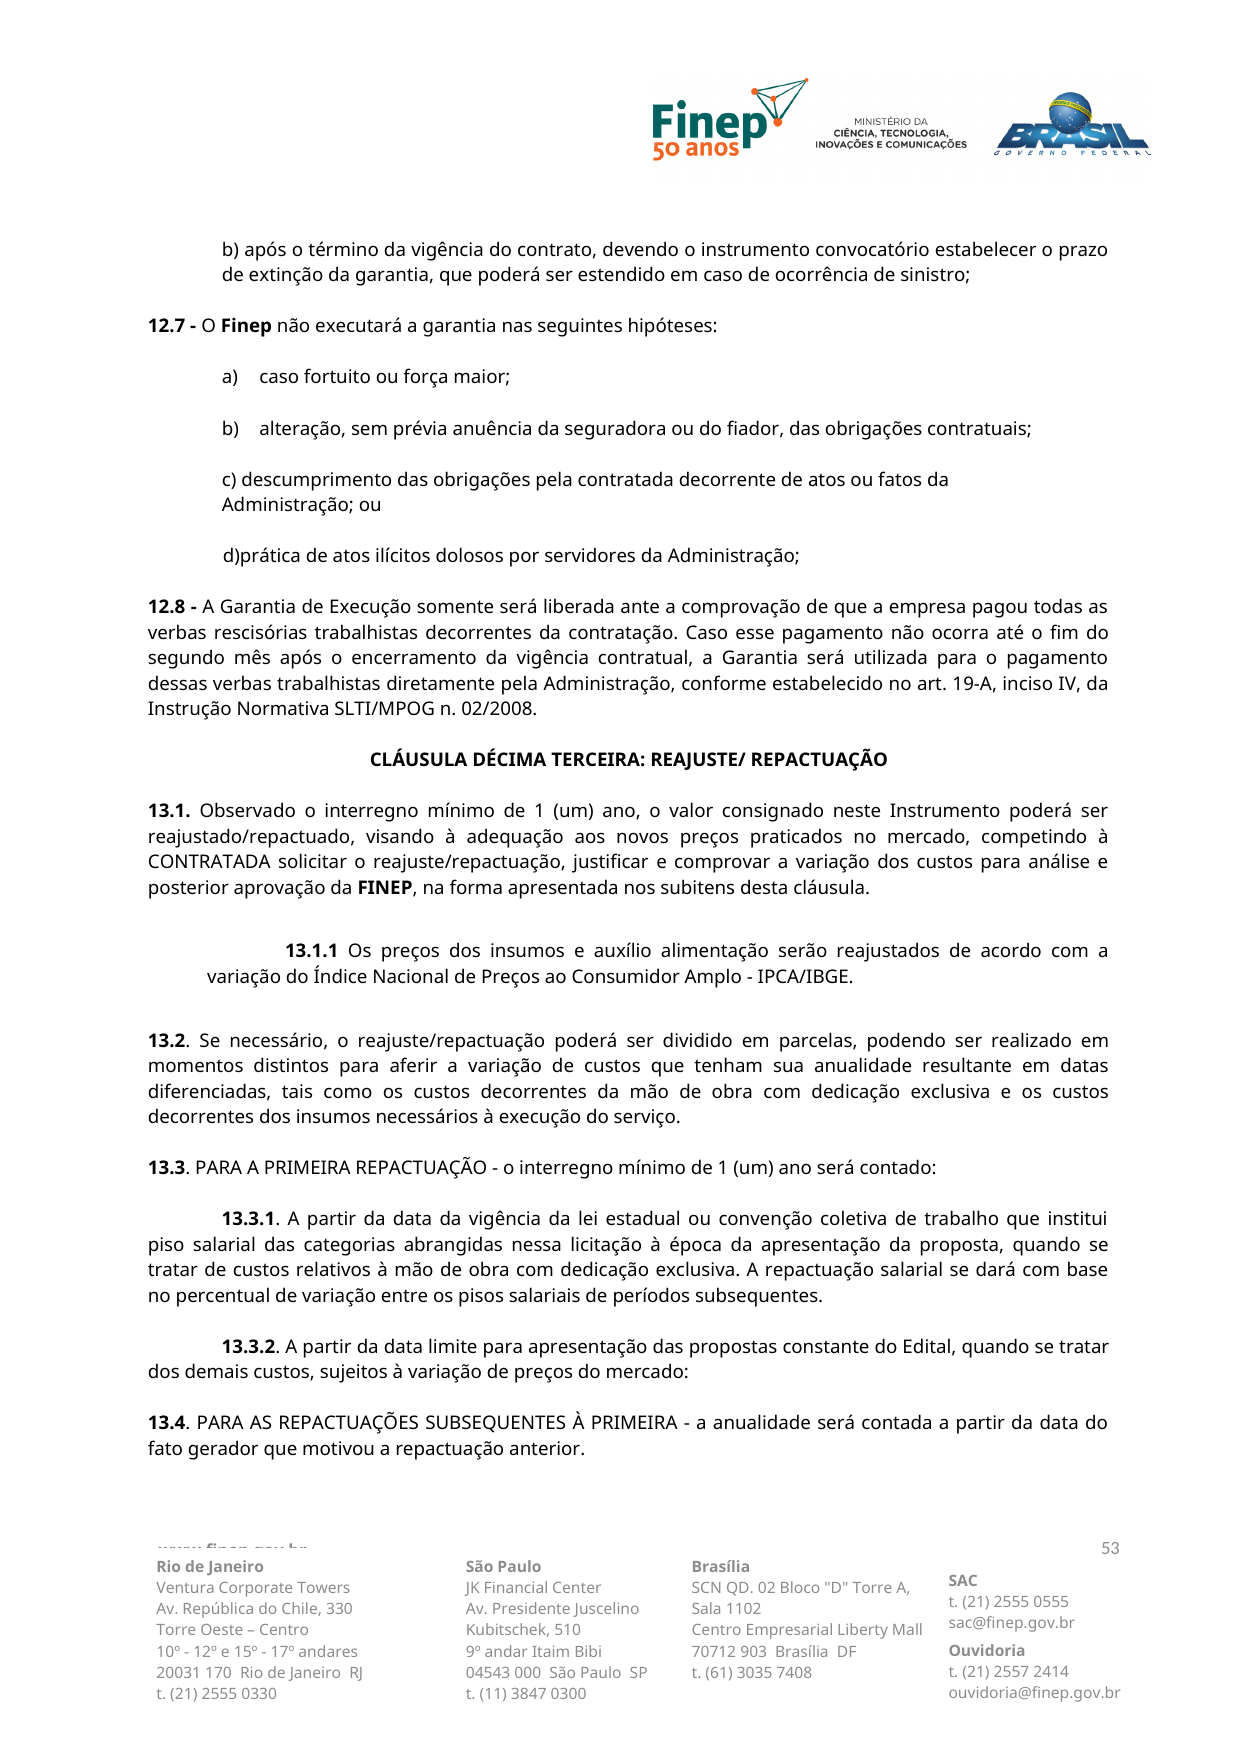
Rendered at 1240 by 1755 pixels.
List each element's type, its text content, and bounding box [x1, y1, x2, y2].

text b) após o término da vigência do contrato, devendo o instrumento convocatório estabelecer o prazo de extinção da garantia, que poderá ser estendido em caso de ocorrência de sinistro; [222, 236, 1110, 287]
list caso fortuito ou força maior; [222, 364, 1110, 389]
text 13.2. Se necessário, o reajuste/repactuação poderá ser dividido em parcelas, podendo ser realizado em momentos distintos para aferir a variação de custos que tenham sua anualidade resultante em datas diferenciadas, tais como os custos decorrentes da mão de obra com dedicação exclusiva e os custos decorrentes dos insumos necessários à execução do serviço. [148, 1027, 1110, 1129]
text d)prática de atos ilícitos dolosos por servidores da Administração; [223, 542, 1110, 568]
text 13.1.1 Os preços dos insumos e auxílio alimentação serão reajustados de acordo com a variação do Índice Nacional de Preços ao Consumidor Amplo - IPCA/IBGE. [207, 938, 1110, 989]
text 13.1. Observado o interregno mínimo de 1 (um) ano, o valor consignado neste Instrumento poderá ser reajustado/repactuado, visando à adequação aos novos preços praticados no mercado, competindo à CONTRATADA solicitar o reajuste/repactuação, justificar e comprovar a variação dos custos para análise e posterior aprovação da FINEP, na forma apresentada nos subitens desta cláusula. [148, 798, 1110, 900]
text 13.3.1. A partir da data da vigência da lei estadual ou convenção coletiva de trabalho que institui piso salarial das categorias abrangidas nessa licitação à época da apresentação da proposta, quando se tratar de custos relativos à mão de obra com dedicação exclusiva. A repactuação salarial se dará com base no percentual de variação entre os pisos salariais de períodos subsequentes. [148, 1206, 1110, 1308]
text Administração; ou [222, 491, 1110, 517]
text c) descumprimento das obrigações pela contratada decorrente de atos ou fatos da [222, 466, 1110, 491]
text 13.3. PARA A PRIMEIRA REPACTUAÇÃO - o interregno mínimo de 1 (um) ano será contado: [148, 1154, 1110, 1180]
text 13.3.2. A partir da data limite para apresentação das propostas constante do Edital, quando se tratar dos demais custos, sujeitos à variação de preços do mercado: [148, 1333, 1110, 1384]
text 13.4. PARA AS REPACTUAÇÕES SUBSEQUENTES À PRIMEIRA - a anualidade será contada a partir da data do fato gerador que motivou a repactuação anterior. [148, 1410, 1110, 1461]
text CLÁUSULA DÉCIMA TERCEIRA: REAJUSTE/ REPACTUAÇÃO [148, 747, 1110, 772]
text 12.7 - O Finep não executará a garantia nas seguintes hipóteses: [148, 313, 1110, 338]
list alteração, sem prévia anuência da seguradora ou do fiador, das obrigações contratuais; [222, 415, 1110, 440]
text 12.8 - A Garantia de Execução somente será liberada ante a comprovação de que a empresa pagou todas as verbas rescisórias trabalhistas decorrentes da contratação. Caso esse pagamento não ocorra até o fim do segundo mês após o encerramento da vigência contratual, a Garantia será utilizada para o pagamento dessas verbas trabalhistas diretamente pela Administração, conforme estabelecido no art. 19-A, inciso IV, da Instrução Normativa SLTI/MPOG n. 02/2008. [148, 593, 1110, 721]
